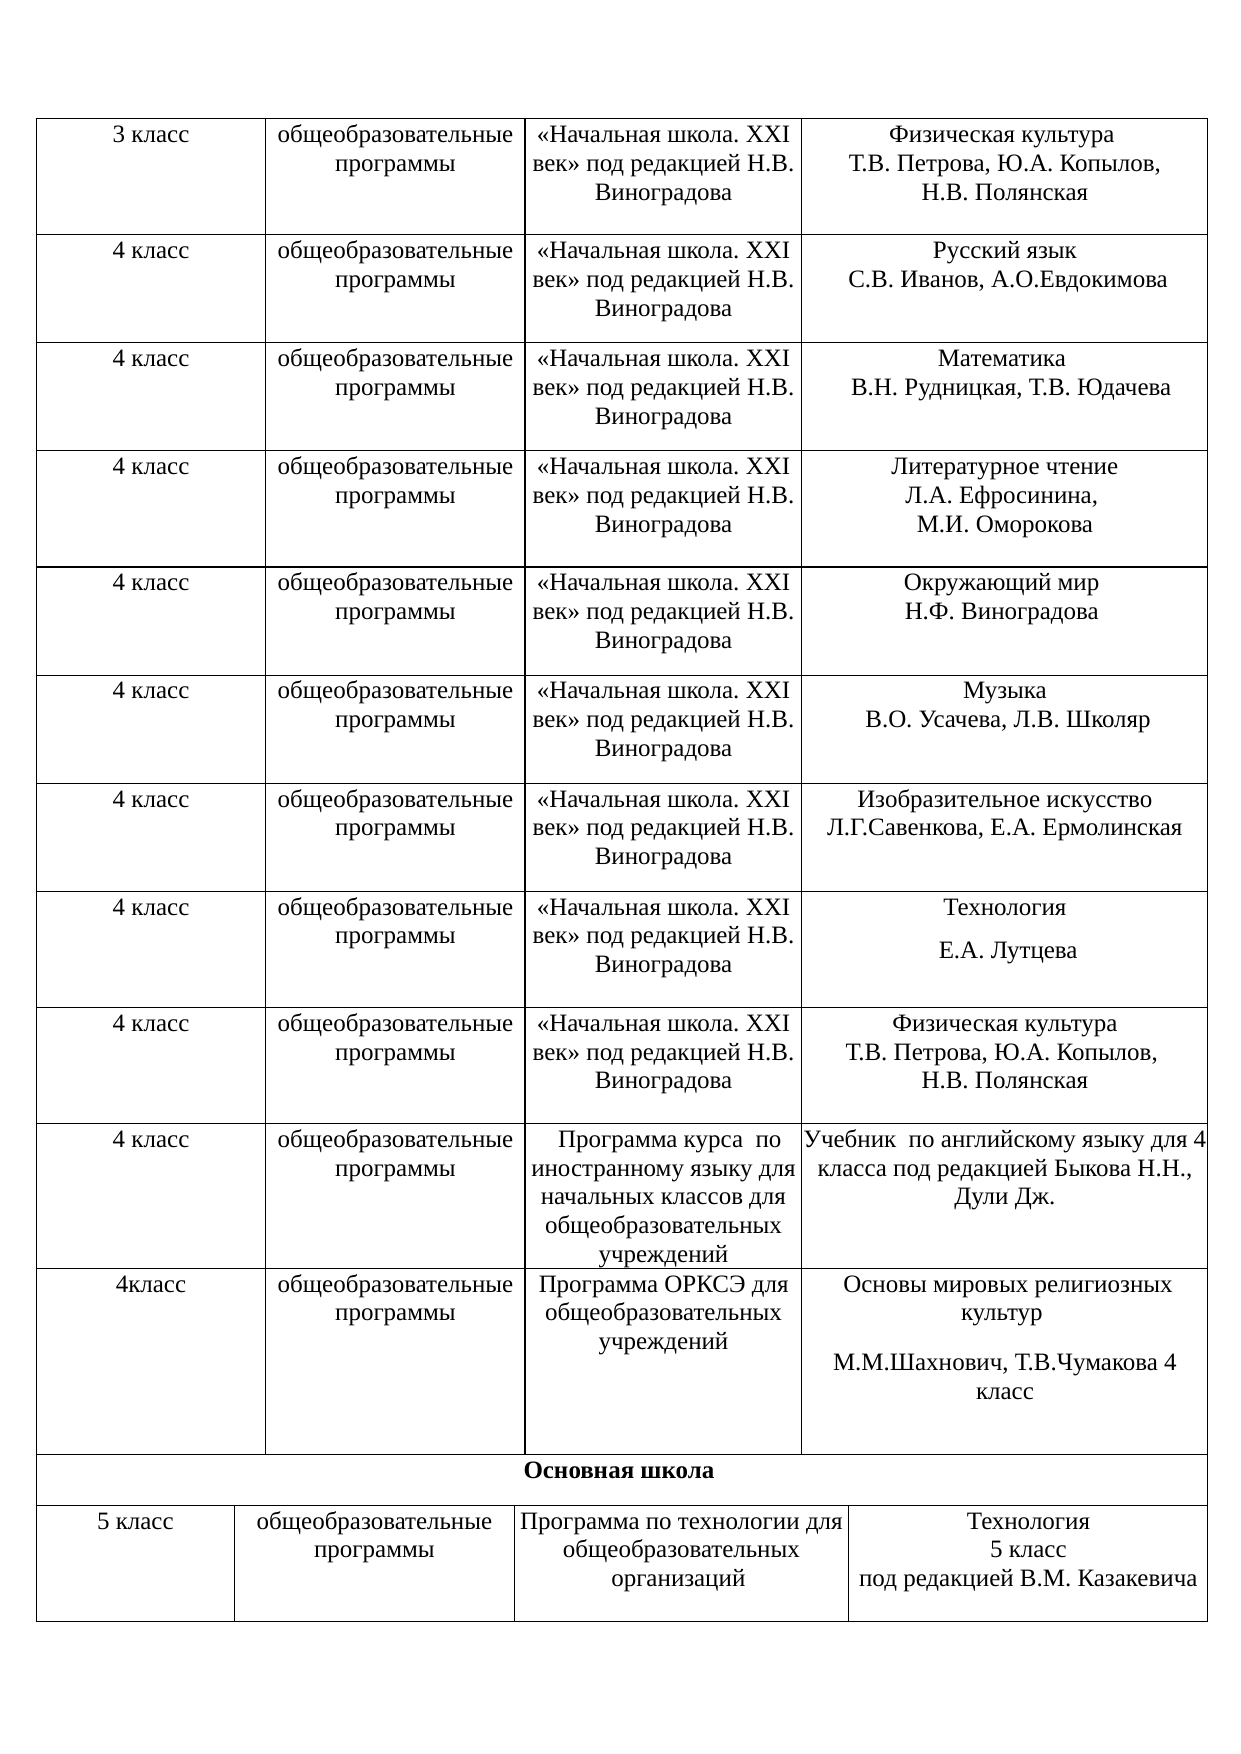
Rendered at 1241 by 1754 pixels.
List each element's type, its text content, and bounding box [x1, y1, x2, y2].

table_cell [28, 1268, 36, 1454]
table_cell [28, 675, 36, 783]
table_cell [1208, 566, 1230, 674]
table_cell общеобразовательные программы [266, 451, 524, 566]
table_cell [1208, 675, 1230, 783]
table_cell «Начальная школа. XXI век» под редакцией Н.В. Виноградова [526, 784, 801, 891]
table_cell [1208, 1123, 1230, 1268]
table_cell [1208, 450, 1230, 566]
table_cell «Начальная школа. XXI век» под редакцией Н.В. Виноградова [526, 235, 801, 342]
table_cell [1233, 675, 1240, 783]
table_cell Программа курса по иностранному языку для начальных классов для общеобразовательных учреждений [526, 1124, 801, 1268]
table_cell [1233, 234, 1240, 342]
table_cell Окружающий мир Н.Ф. Виноградова [802, 568, 1207, 674]
table_cell [1208, 342, 1230, 450]
table_cell [1233, 1007, 1240, 1123]
table_cell [28, 891, 36, 1007]
table_cell Физическая культура Т.В. Петрова, Ю.А. Копылов, Н.В. Полянская [802, 119, 1207, 234]
table_cell [28, 234, 36, 342]
table_cell [1233, 566, 1240, 674]
table_cell общеобразовательные программы [266, 676, 524, 783]
table_cell «Начальная школа. XXI век» под редакцией Н.В. Виноградова [526, 1008, 801, 1123]
table_cell «Начальная школа. XXI век» под редакцией Н.В. Виноградова [526, 676, 801, 783]
table_cell [28, 450, 36, 566]
table_cell общеобразовательные программы [266, 343, 524, 450]
table_cell [1208, 1454, 1230, 1505]
table_cell общеобразовательные программы [266, 1008, 524, 1123]
table_cell Изобразительное искусство Л.Г.Савенкова, Е.А. Ермолинская [802, 784, 1207, 891]
table_cell [28, 1454, 36, 1505]
table_cell [28, 783, 36, 891]
table_cell [1208, 234, 1230, 342]
table_cell 4 класс [37, 892, 265, 1007]
table_cell [28, 118, 36, 234]
table_cell [28, 1007, 36, 1123]
table_cell 4 класс [37, 451, 265, 566]
table_cell Учебник по английскому языку для 4 класса под редакцией Быкова Н.Н., Дули Дж. [802, 1124, 1207, 1268]
table_cell 5 класс [37, 1506, 234, 1621]
table_cell [1233, 118, 1240, 234]
table_cell [1233, 783, 1240, 891]
table_cell 4 класс [37, 1124, 265, 1268]
table_cell [1233, 891, 1240, 1007]
table_cell Технология 5 класс под редакцией В.М. Казакевича [849, 1506, 1207, 1621]
table_cell общеобразовательные программы [266, 784, 524, 891]
table_cell Программа по технологии для общеобразовательных организаций [515, 1506, 848, 1621]
table_cell 3 класс [37, 119, 265, 234]
table_cell 4 класс [37, 235, 265, 342]
table_cell [1233, 450, 1240, 566]
table_cell [1233, 1454, 1240, 1505]
table_cell общеобразовательные программы [266, 235, 524, 342]
table_cell общеобразовательные программы [266, 892, 524, 1007]
table_cell Технология Е.А. Лутцева [802, 892, 1207, 1007]
table_cell «Начальная школа. XXI век» под редакцией Н.В. Виноградова [526, 892, 801, 1007]
table_cell [1208, 1268, 1230, 1454]
table_cell Музыка В.О. Усачева, Л.В. Школяр [802, 676, 1207, 783]
table_cell Основы мировых религиозных культур М.М.Шахнович, Т.В.Чумакова 4 класс [802, 1269, 1207, 1454]
table_cell «Начальная школа. XXI век» под редакцией Н.В. Виноградова [526, 343, 801, 450]
table_cell [28, 1505, 36, 1621]
table_cell Литературное чтение Л.А. Ефросинина, М.И. Оморокова [802, 451, 1207, 566]
table_cell [28, 1123, 36, 1268]
table_cell Основная школа [37, 1455, 1207, 1505]
table_cell общеобразовательные программы [266, 1269, 524, 1454]
table_cell [1208, 1505, 1230, 1621]
table_cell «Начальная школа. XXI век» под редакцией Н.В. Виноградова [526, 451, 801, 566]
table_cell общеобразовательные программы [266, 1124, 524, 1268]
table_cell [1233, 342, 1240, 450]
table_cell [28, 342, 36, 450]
table_cell [1208, 891, 1230, 1007]
table_cell Программа ОРКСЭ для общеобразовательных учреждений [526, 1269, 801, 1454]
table_cell [28, 566, 36, 674]
table_cell «Начальная школа. XXI век» под редакцией Н.В. Виноградова [526, 119, 801, 234]
table_cell Русский язык С.В. Иванов, А.О.Евдокимова [802, 235, 1207, 342]
table_cell 4 класс [37, 784, 265, 891]
table_cell 4 класс [37, 676, 265, 783]
table_cell Физическая культура Т.В. Петрова, Ю.А. Копылов, Н.В. Полянская [802, 1008, 1207, 1123]
table_cell «Начальная школа. XXI век» под редакцией Н.В. Виноградова [526, 568, 801, 674]
table_cell [1208, 783, 1230, 891]
table_cell [1233, 1268, 1240, 1454]
table_cell 4класс [37, 1269, 265, 1454]
table_cell [1233, 1505, 1240, 1621]
table_cell 4 класс [37, 568, 265, 674]
table_cell общеобразовательные программы [266, 119, 524, 234]
table_cell [1208, 118, 1230, 234]
table_cell общеобразовательные программы [266, 568, 524, 674]
table_cell [1233, 1123, 1240, 1268]
table_cell Математика В.Н. Рудницкая, Т.В. Юдачева [802, 343, 1207, 450]
table_cell 4 класс [37, 1008, 265, 1123]
table_cell [1208, 1007, 1230, 1123]
table_cell 4 класс [37, 343, 265, 450]
table_cell общеобразовательные программы [235, 1506, 514, 1621]
